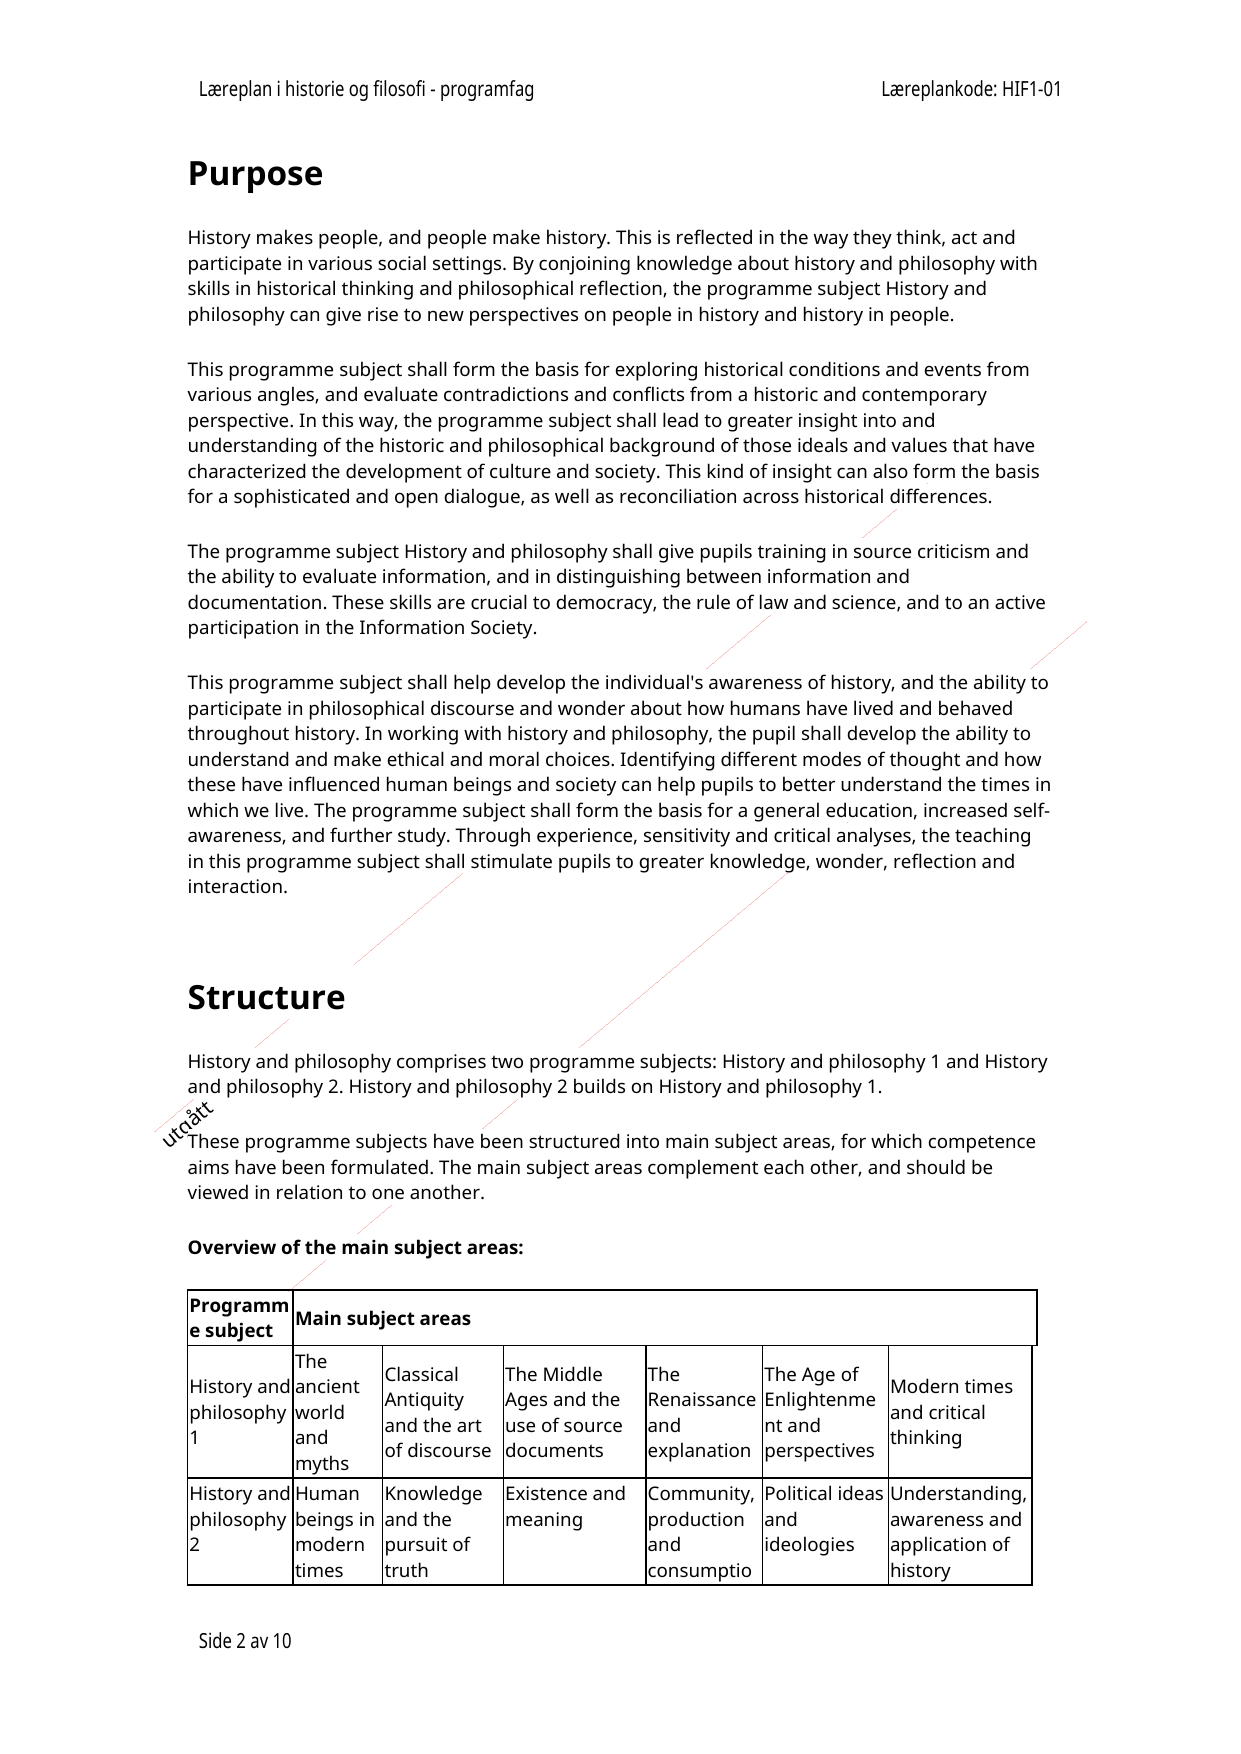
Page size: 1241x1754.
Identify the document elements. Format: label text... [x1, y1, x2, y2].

table_cell History and philosophy 2 [188, 1479, 292, 1584]
text The programme subject History and philosophy shall give pupils training in source criticism and the ability to evaluate information, and in distinguishing between information and documentation. These skills are crucial to democracy, the rule of law and science, and to an active participation in the Information Society. [742, 538, 1053, 640]
table_cell Modern times and critical thinking [889, 1346, 1031, 1477]
table_cell The Renaissance and explanation [647, 1346, 762, 1477]
table_cell History and philosophy 1 [188, 1346, 292, 1477]
subtitle Purpose [332, 150, 1053, 195]
text This programme subject shall help develop the individual's awareness of history, and the ability to participate in philosophical discourse and wonder about how humans have lived and behaved throughout history. In working with history and philosophy, the pupil shall develop the ability to understand and make ethical and moral choices. Identifying different modes of thought and how these have influenced human beings and society can help pupils to better understand the times in which we live. The programme subject shall form the basis for a general education, increased self-awareness, and further study. Through experience, sensitivity and critical analyses, the teaching in this programme subject shall stimulate pupils to greater knowledge, wonder, reflection and interaction. [187, 808, 522, 899]
table_cell Political ideas and ideologies [763, 1479, 888, 1584]
table_cell The Age of Enlightenment and perspectives [763, 1346, 888, 1477]
text Overview of the main subject areas: [529, 1234, 1053, 1260]
table_cell Classical Antiquity and the art of discourse [383, 1346, 503, 1477]
text This programme subject shall form the basis for exploring historical conditions and events from various angles, and evaluate contradictions and conflicts from a historic and contemporary perspective. In this way, the programme subject shall lead to greater insight into and understanding of the historic and philosophical background of those ideals and values that have characterized the development of culture and society. This kind of insight can also form the basis for a sophisticated and open dialogue, as well as reconciliation across historical differences. [187, 356, 1053, 509]
text This programme subject shall help develop the individual's awareness of history, and the ability to participate in philosophical discourse and wonder about how humans have lived and behaved throughout history. In working with history and philosophy, the pupil shall develop the ability to understand and make ethical and moral choices. Identifying different modes of thought and how these have influenced human beings and society can help pupils to better understand the times in which we live. The programme subject shall form the basis for a general education, increased self-awareness, and further study. Through experience, sensitivity and critical analyses, the teaching in this programme subject shall stimulate pupils to greater knowledge, wonder, reflection and interaction. [758, 669, 1053, 899]
subtitle Structure [615, 928, 1053, 1019]
table_cell The Middle Ages and the use of source documents [504, 1346, 645, 1477]
table_header Main subject areas [294, 1291, 1036, 1345]
text History makes people, and people make history. This is reflected in the way they think, act and participate in various social settings. By conjoining knowledge about history and philosophy with skills in historical thinking and philosophical reflection, the programme subject History and philosophy can give rise to new perspectives on people in history and history in people. [187, 224, 1053, 327]
text History and philosophy comprises two programme subjects: History and philosophy 1 and History and philosophy 2. History and philosophy 2 builds on History and philosophy 1. [888, 1048, 1053, 1099]
text These programme subjects have been structured into main subject areas, for which competence aims have been formulated. The main subject areas complement each other, and should be viewed in relation to one another. [423, 1128, 1053, 1205]
subtitle Structure [354, 928, 396, 963]
subtitle Structure [354, 928, 720, 1019]
table_cell Existence and meaning [504, 1479, 645, 1584]
